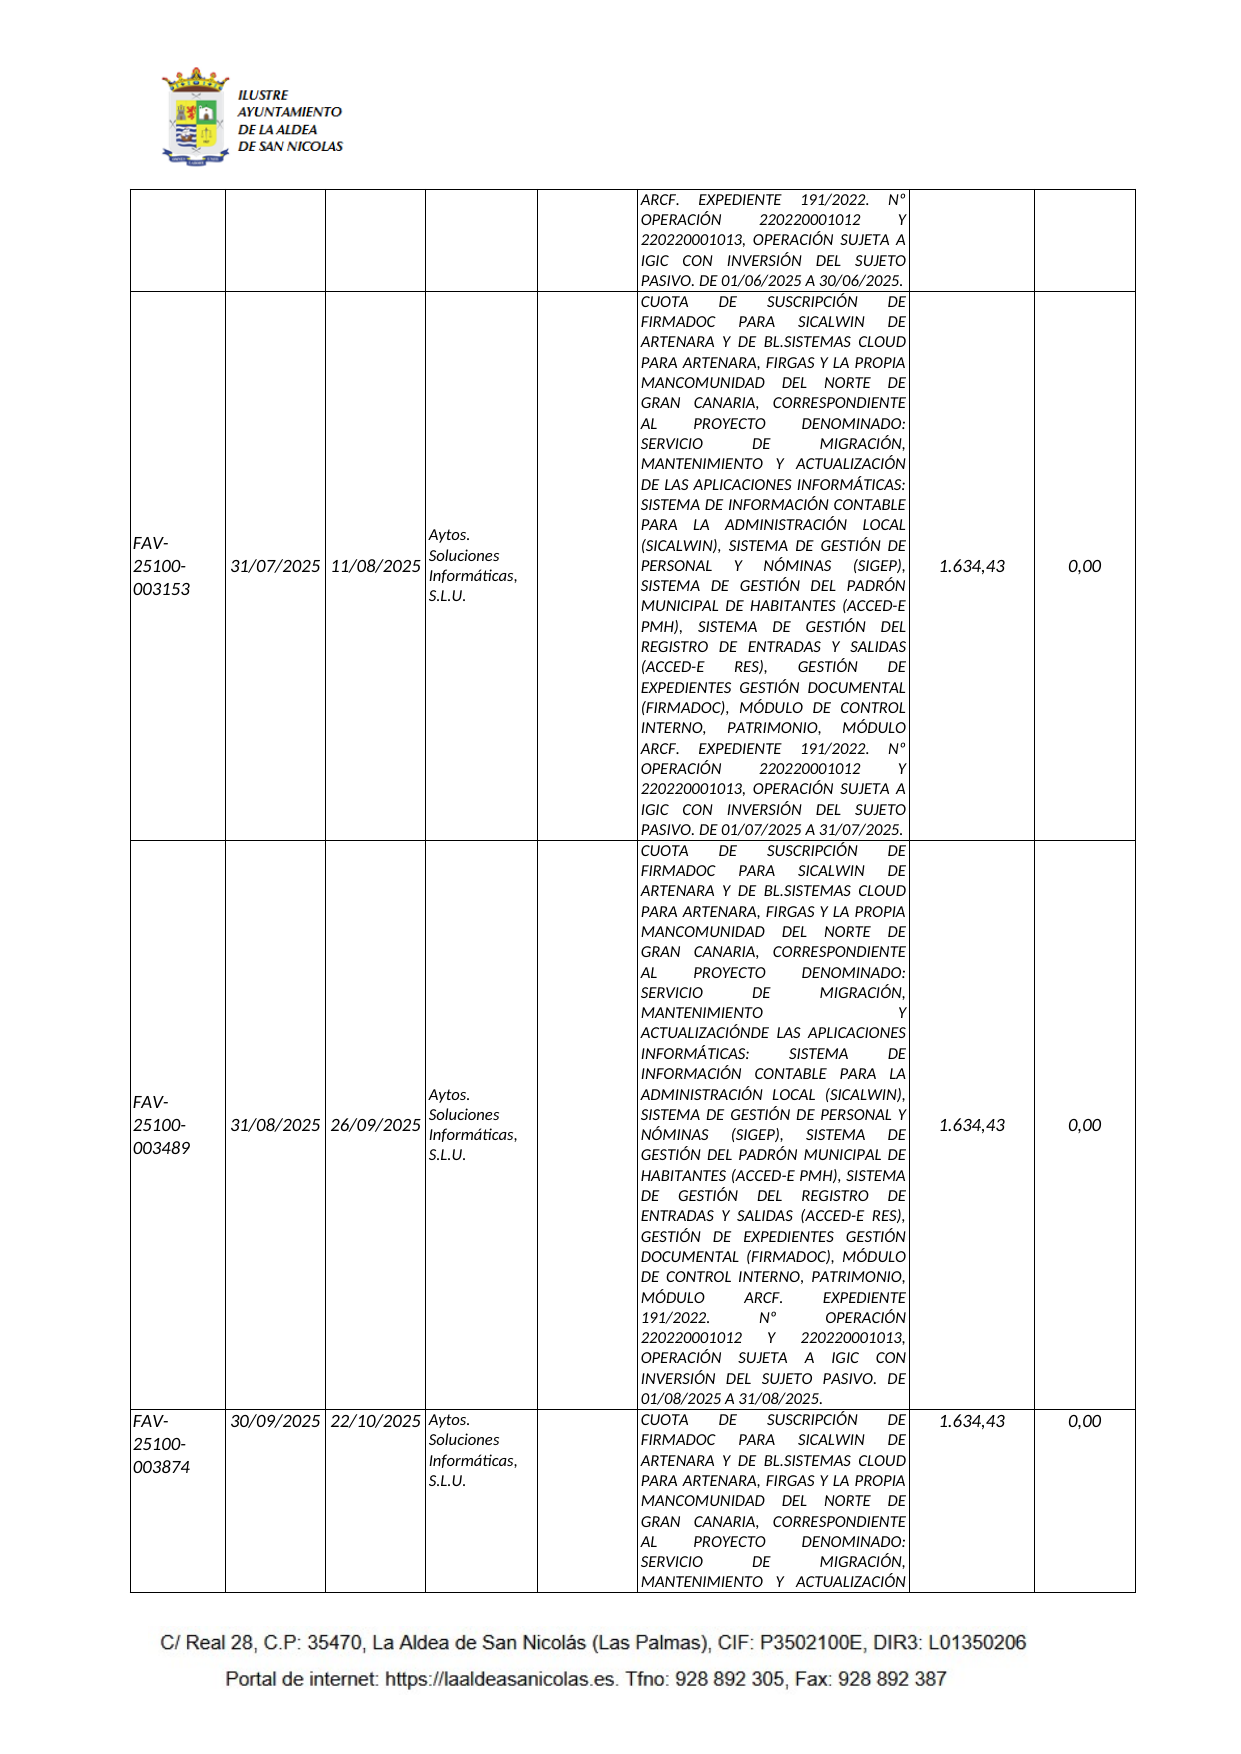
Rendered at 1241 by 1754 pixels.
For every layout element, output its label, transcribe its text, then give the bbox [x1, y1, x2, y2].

table_cell [226, 190, 325, 291]
table_cell 11/08/2025 [326, 292, 425, 839]
table_cell [538, 292, 637, 839]
table_cell [326, 190, 425, 291]
table_cell 0,00 [1035, 841, 1135, 1409]
table_cell 31/08/2025 [226, 841, 325, 1409]
table_cell [426, 190, 537, 291]
table_cell [538, 1410, 637, 1592]
table_cell 22/10/2025 [326, 1410, 425, 1592]
table_cell 1.634,43 [910, 292, 1034, 839]
table_cell CUOTA DE SUSCRIPCIÓN DE FIRMADOC PARA SICALWIN DE ARTENARA Y DE BL.SISTEMAS CLOUD PARA ARTENARA, FIRGAS Y LA PROPIA MANCOMUNIDAD DEL NORTE DE GRAN CANARIA, CORRESPONDIENTE AL PROYECTO DENOMINADO: SERVICIO DE MIGRACIÓN, MANTENIMIENTO Y ACTUALIZACIÓN DE LAS APLICACIONES INFORMÁTICAS: SISTEMA DE INFORMACIÓN CONTABLE PARA LA ADMINISTRACIÓN LOCAL (SICALWIN), SISTEMA DE GESTIÓN DE PERSONAL Y NÓMINAS (SIGEP), SISTEMA DE GESTIÓN DEL PADRÓN MUNICIPAL DE HABITANTES (ACCED-E PMH), SISTEMA DE GESTIÓN DEL REGISTRO DE ENTRADAS Y SALIDAS (ACCED-E RES), GESTIÓN DE EXPEDIENTES GESTIÓN DOCUMENTAL (FIRMADOC), MÓDULO DE CONTROL INTERNO, PATRIMONIO, MÓDULO ARCF. EXPEDIENTE 191/2022. Nº OPERACIÓN 220220001012 Y 220220001013, OPERACIÓN SUJETA A IGIC CON INVERSIÓN DEL SUJETO PASIVO. DE 01/07/2025 A 31/07/2025. [638, 292, 909, 839]
table_cell 0,00 [1035, 292, 1135, 839]
table_cell Aytos. Soluciones Informáticas, S.L.U. [426, 841, 537, 1409]
table_cell [131, 190, 225, 291]
table_cell CUOTA DE SUSCRIPCIÓN DE FIRMADOC PARA SICALWIN DE ARTENARA Y DE BL.SISTEMAS CLOUD PARA ARTENARA, FIRGAS Y LA PROPIA MANCOMUNIDAD DEL NORTE DE GRAN CANARIA, CORRESPONDIENTE AL PROYECTO DENOMINADO: SERVICIO DE MIGRACIÓN, MANTENIMIENTO Y ACTUALIZACIÓN [638, 1410, 909, 1592]
table_cell 1.634,43 [910, 1410, 1034, 1592]
table_cell [538, 841, 637, 1409]
table_cell 30/09/2025 [226, 1410, 325, 1592]
table_cell ARCF. EXPEDIENTE 191/2022. Nº OPERACIÓN 220220001012 Y 220220001013, OPERACIÓN SUJETA A IGIC CON INVERSIÓN DEL SUJETO PASIVO. DE 01/06/2025 A 30/06/2025. [638, 190, 909, 291]
table_cell 26/09/2025 [326, 841, 425, 1409]
table_cell FAV-25100-003489 [131, 841, 225, 1409]
table_cell Aytos. Soluciones Informáticas, S.L.U. [426, 1410, 537, 1592]
picture [148, 1626, 1033, 1695]
table_cell [1035, 190, 1135, 291]
table_cell FAV-25100-003153 [131, 292, 225, 839]
picture [148, 59, 359, 174]
table_cell FAV-25100-003874 [131, 1410, 225, 1592]
table_cell CUOTA DE SUSCRIPCIÓN DE FIRMADOC PARA SICALWIN DE ARTENARA Y DE BL.SISTEMAS CLOUD PARA ARTENARA, FIRGAS Y LA PROPIA MANCOMUNIDAD DEL NORTE DE GRAN CANARIA, CORRESPONDIENTE AL PROYECTO DENOMINADO: SERVICIO DE MIGRACIÓN, MANTENIMIENTO Y ACTUALIZACIÓNDE LAS APLICACIONES INFORMÁTICAS: SISTEMA DE INFORMACIÓN CONTABLE PARA LA ADMINISTRACIÓN LOCAL (SICALWIN), SISTEMA DE GESTIÓN DE PERSONAL Y NÓMINAS (SIGEP), SISTEMA DE GESTIÓN DEL PADRÓN MUNICIPAL DE HABITANTES (ACCED-E PMH), SISTEMA DE GESTIÓN DEL REGISTRO DE ENTRADAS Y SALIDAS (ACCED-E RES), GESTIÓN DE EXPEDIENTES GESTIÓN DOCUMENTAL (FIRMADOC), MÓDULO DE CONTROL INTERNO, PATRIMONIO, MÓDULO ARCF. EXPEDIENTE 191/2022. Nº OPERACIÓN 220220001012 Y 220220001013, OPERACIÓN SUJETA A IGIC CON INVERSIÓN DEL SUJETO PASIVO. DE 01/08/2025 A 31/08/2025. [638, 841, 909, 1409]
table_cell 0,00 [1035, 1410, 1135, 1592]
table_cell [910, 190, 1034, 291]
table_cell 1.634,43 [910, 841, 1034, 1409]
table_cell 31/07/2025 [226, 292, 325, 839]
table_cell Aytos. Soluciones Informáticas, S.L.U. [426, 292, 537, 839]
table_cell [538, 190, 637, 291]
